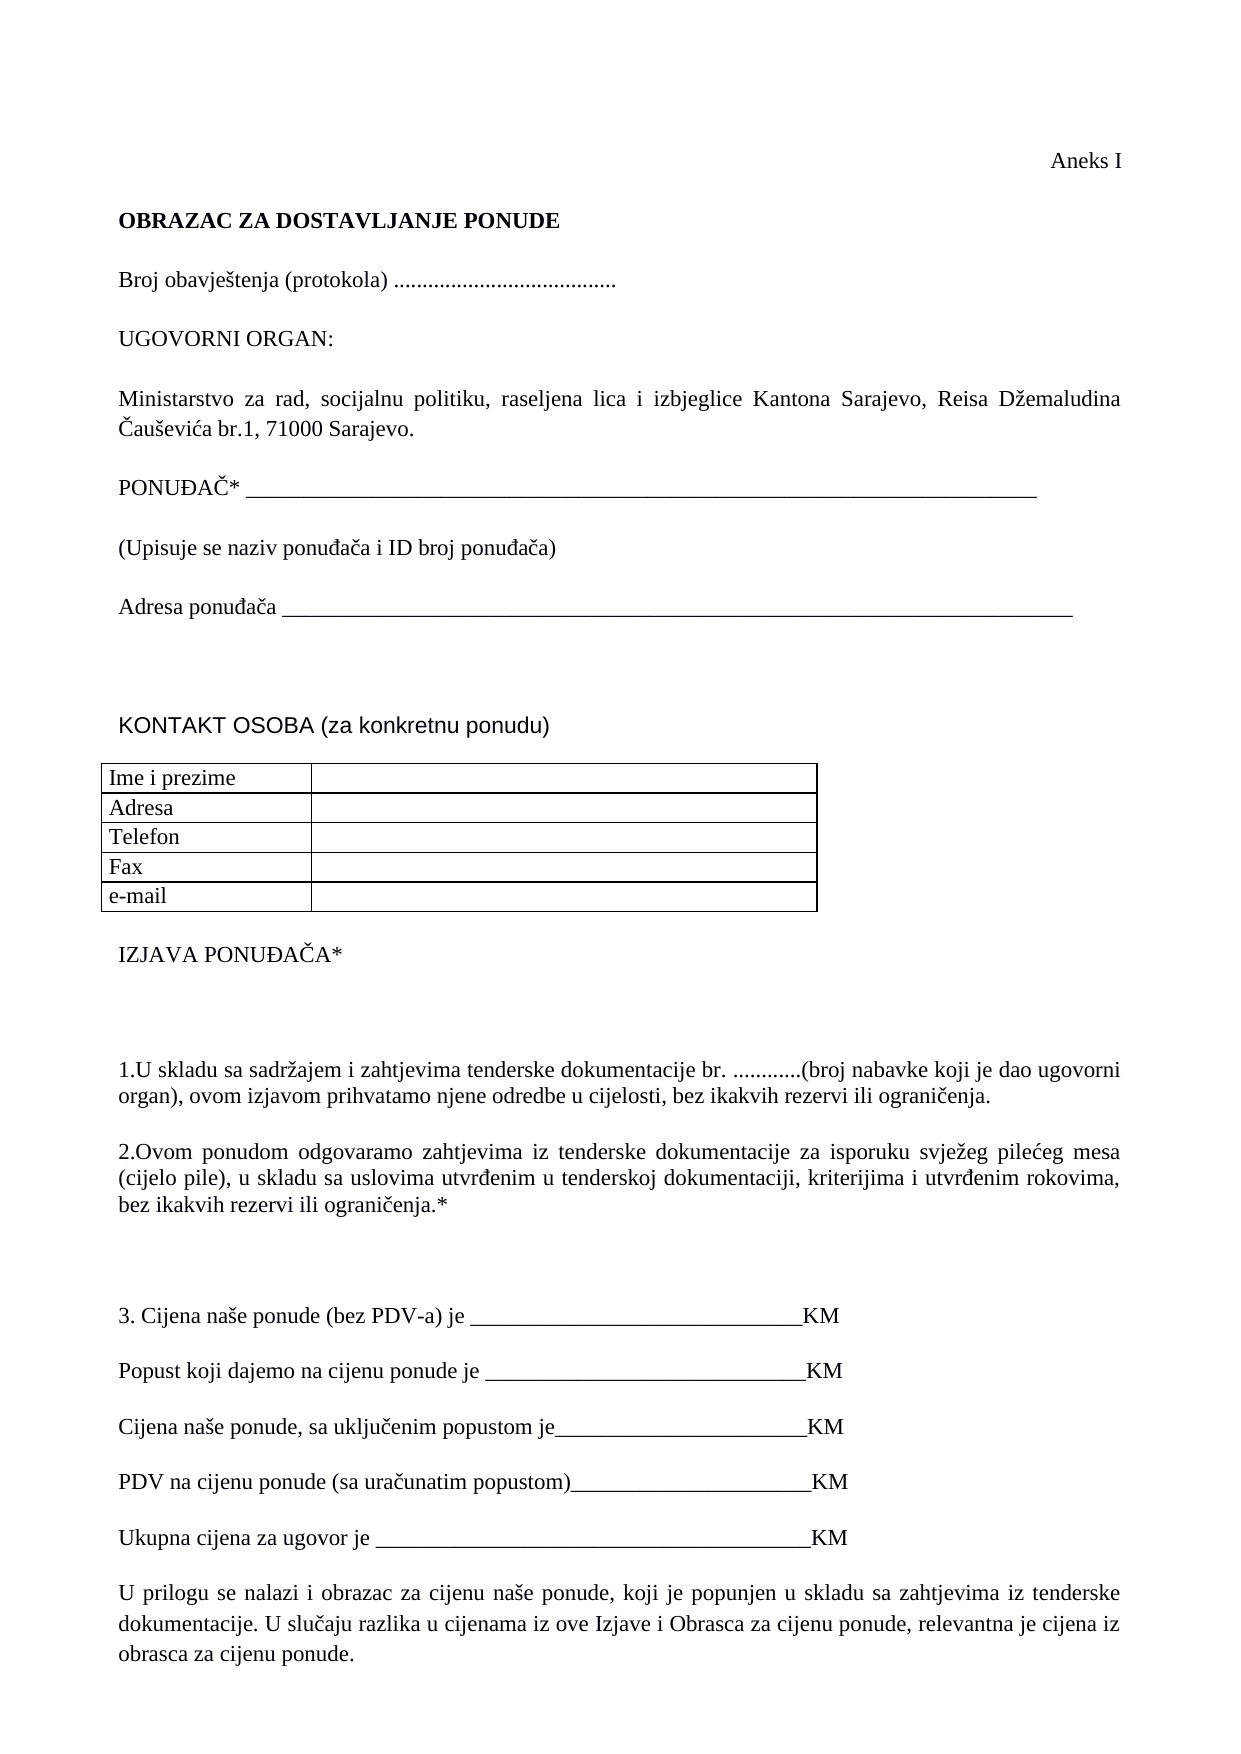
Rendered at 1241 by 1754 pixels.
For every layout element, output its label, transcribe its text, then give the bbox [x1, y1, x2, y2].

text IZJAVA PONUĐAČA* [118, 941, 1122, 968]
text 2.Ovom ponudom odgovaramo zahtjevima iz tenderske dokumentacije za isporuku svježeg pilećeg mesa (cijelo pile), u skladu sa uslovima utvrđenim u tenderskoj dokumentaciji, kriterijima i utvrđenim rokovima, bez ikakvih rezervi ili ograničenja.* [118, 1138, 1122, 1217]
table_cell [312, 883, 816, 911]
text Aneks I [118, 147, 1122, 174]
text 1.U skladu sa sadržajem i zahtjevima tenderske dokumentacije br. ............(broj nabavke koji je dao ugovorni organ), ovom izjavom prihvatamo njene odredbe u cijelosti, bez ikakvih rezervi ili ograničenja. [118, 1056, 1122, 1109]
table_cell Telefon [102, 823, 311, 851]
text Adresa ponuđača _____________________________________________________________________ [118, 593, 1122, 619]
table_cell Fax [102, 853, 311, 881]
text UGOVORNI ORGAN: [118, 325, 1122, 352]
table_cell [312, 794, 816, 822]
text KONTAKT OSOBA (za konkretnu ponudu) [118, 712, 1122, 738]
text OBRAZAC ZA DOSTAVLJANJE PONUDE [118, 207, 1122, 233]
text Cijena naše ponude, sa uključenim popustom je______________________KM [118, 1413, 1122, 1439]
text PONUĐAČ* _____________________________________________________________________ [118, 474, 1122, 501]
table_cell [312, 853, 816, 881]
text Ministarstvo za rad, socijalnu politiku, raseljena lica i izbjeglice Kantona Sarajevo, Reisa Džemaludina Čauševića br.1, 71000 Sarajevo. [118, 385, 1122, 441]
table_header Ime i prezime [102, 764, 311, 792]
text Popust koji dajemo na cijenu ponude je ____________________________KM [118, 1357, 1122, 1384]
text Ukupna cijena za ugovor je ______________________________________KM [118, 1524, 1122, 1550]
table_cell [312, 823, 816, 851]
text Broj obavještenja (protokola) ....................................... [118, 266, 1122, 292]
text 3. Cijena naše ponude (bez PDV-a) je _____________________________KM [118, 1302, 1122, 1328]
text PDV na cijenu ponude (sa uračunatim popustom)_____________________KM [118, 1468, 1122, 1495]
table_cell Adresa [102, 794, 311, 822]
text (Upisuje se naziv ponuđača i ID broj ponuđača) [118, 534, 1122, 560]
table_header [312, 764, 816, 792]
text U prilogu se nalazi i obrazac za cijenu naše ponude, koji je popunjen u skladu sa zahtjevima iz tenderske dokumentacije. U slučaju razlika u cijenama iz ove Izjave i Obrasca za cijenu ponude, relevantna je cijena iz obrasca za cijenu ponude. [118, 1579, 1122, 1666]
table_cell e-mail [102, 883, 311, 911]
